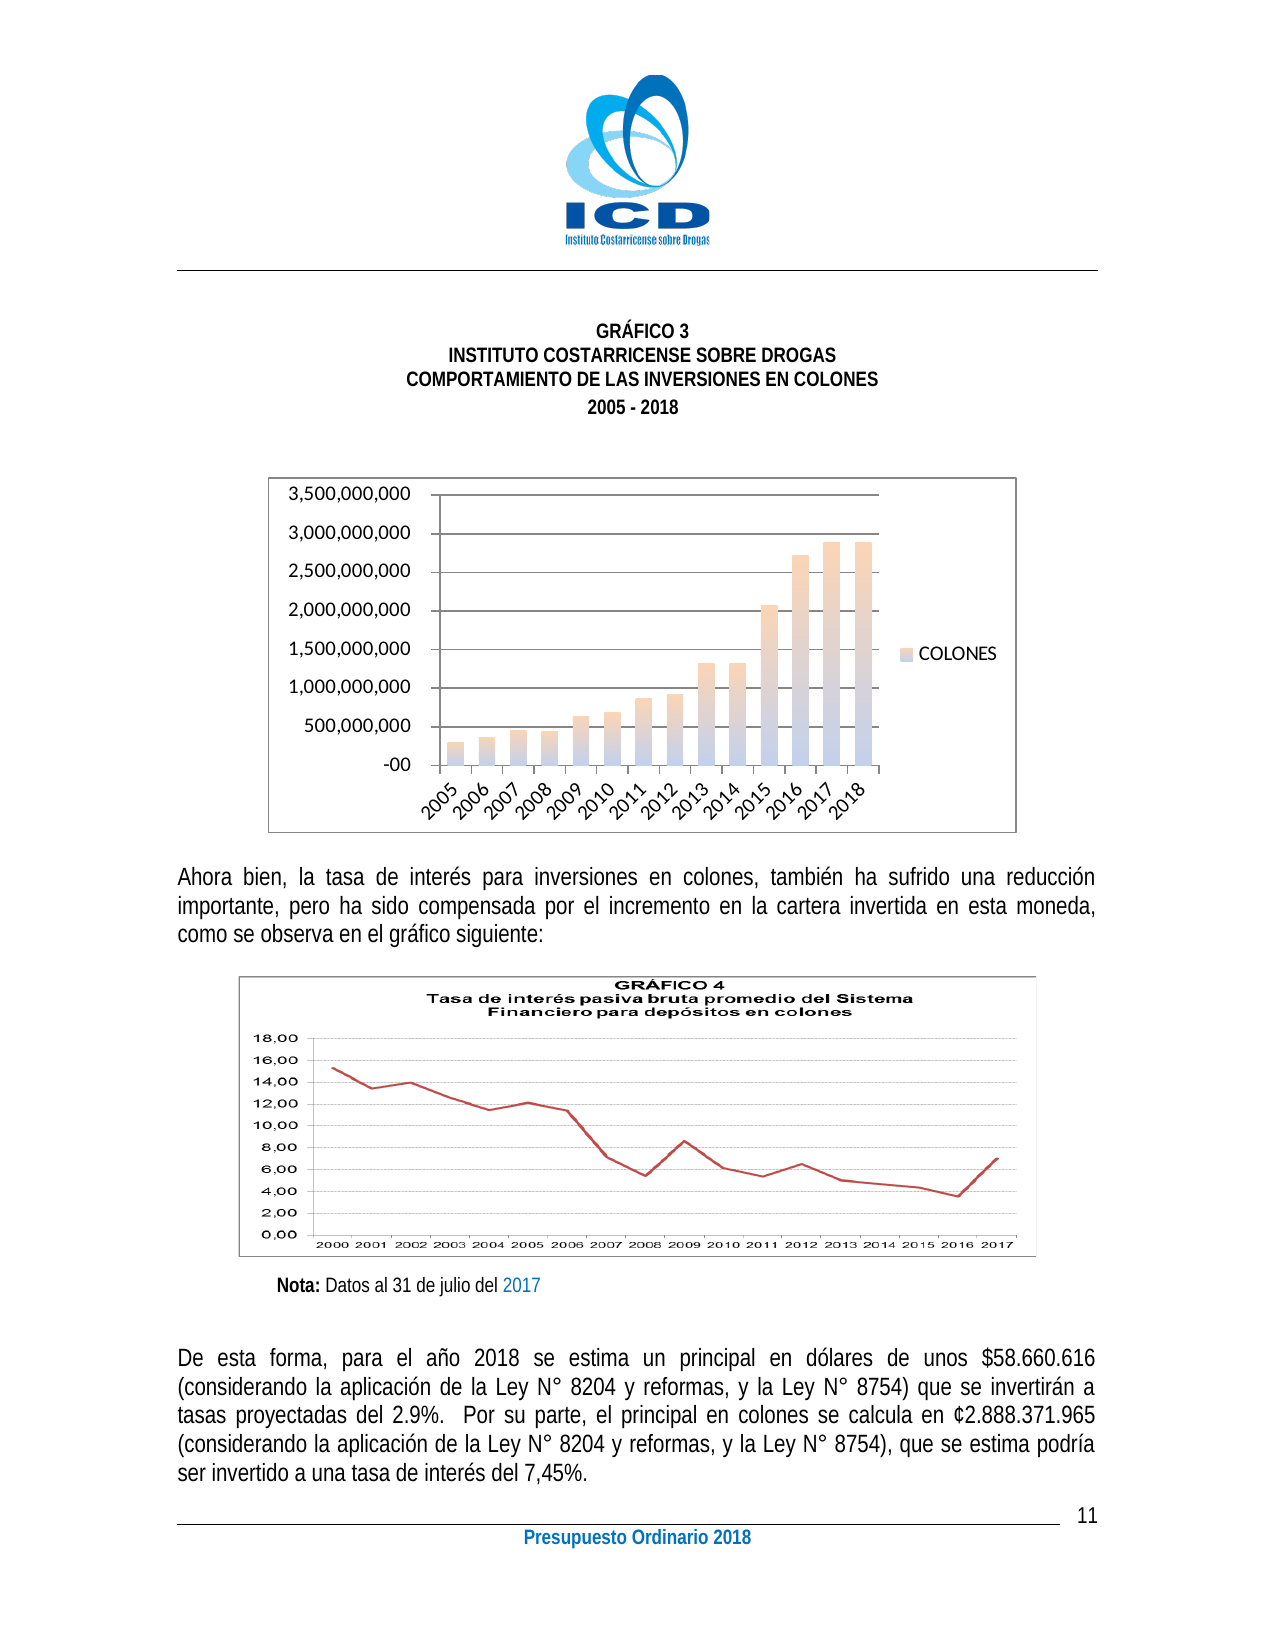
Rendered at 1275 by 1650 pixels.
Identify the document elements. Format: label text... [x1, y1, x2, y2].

text Ahora bien, la tasa de interés para inversiones en colones, también ha sufrido una reducción importante, pero ha sido compensada por el incremento en la cartera invertida en esta moneda, como se observa en el gráfico siguiente: [177, 862, 1098, 948]
text COMPORTAMIENTO DE LAS INVERSIONES EN COLONES [177, 367, 1107, 391]
text De esta forma, para el año 2018 se estima un principal en dólares de unos $58.660.616 (considerando la aplicación de la Ley N° 8204 y reformas, y la Ley N° 8754) que se invertirán a tasas proyectadas del 2.9%. Por su parte, el principal en colones se calcula en ¢2.888.371.965 (considerando la aplicación de la Ley N° 8204 y reformas, y la Ley N° 8754), que se estima podría ser invertido a una tasa de interés del 7,45%. [177, 1343, 1098, 1486]
text GRÁFICO 3 [177, 319, 1107, 343]
text 2005 - 2018 [177, 391, 1107, 420]
text Nota: Datos al 31 de julio del 2017 [277, 1273, 566, 1297]
text INSTITUTO COSTARRICENSE SOBRE DROGAS [177, 343, 1107, 367]
